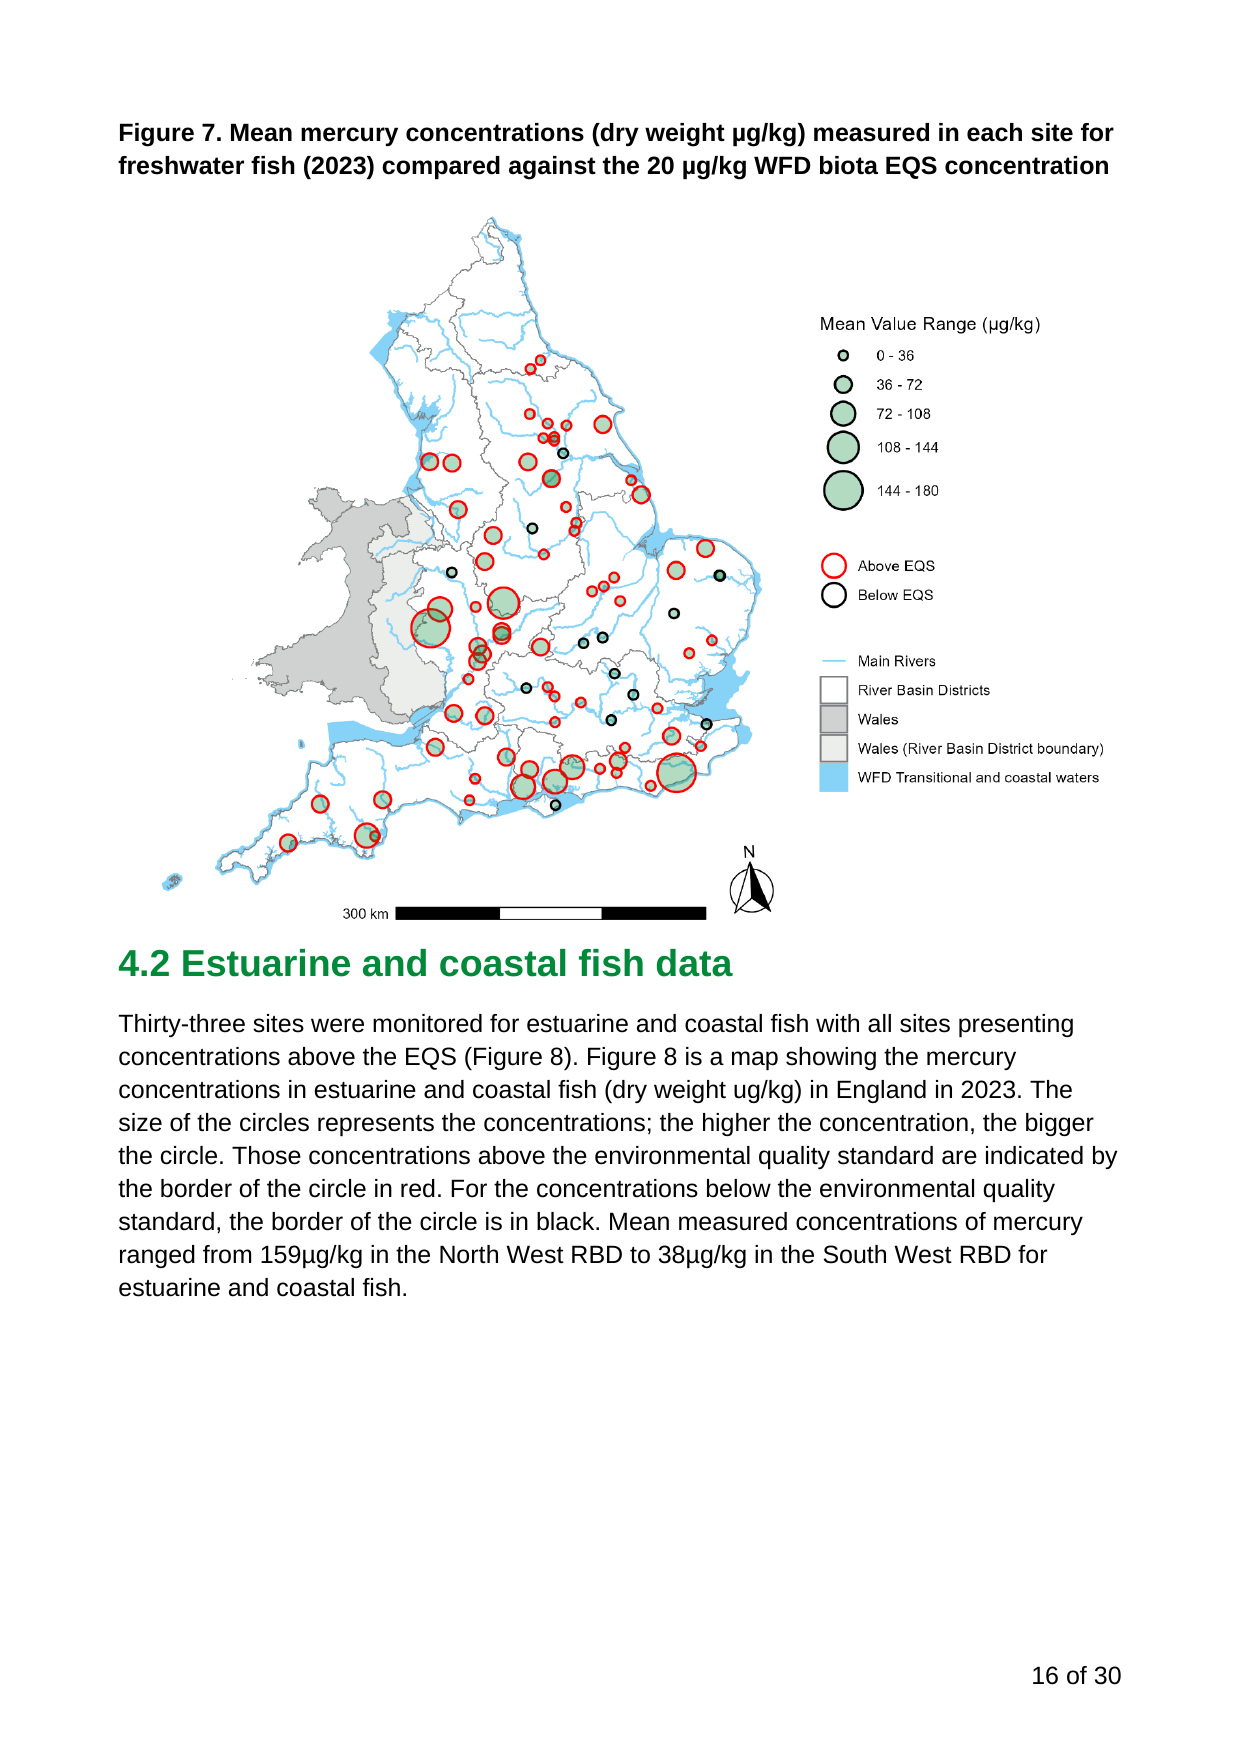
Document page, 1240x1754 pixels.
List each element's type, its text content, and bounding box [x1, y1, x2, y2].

subtitle Figure 7. Mean mercury concentrations (dry weight µg/kg) measured in each site for freshwater fish (2023) compared against the 20 µg/kg WFD biota EQS concentration [118, 118, 1121, 180]
subtitle 4.2 Estuarine and coastal fish data [118, 941, 1121, 984]
text Thirty-three sites were monitored for estuarine and coastal fish with all sites presenting concentrations above the EQS (Figure 8). Figure 8 is a map showing the mercury concentrations in estuarine and coastal fish (dry weight ug/kg) in England in 2023. The size of the circles represents the concentrations; the higher the concentration, the bigger the circle. Those concentrations above the environmental quality standard are indicated by the border of the circle in red. For the concentrations below the environmental quality standard, the border of the circle is in black. Mean measured concentrations of mercury ranged from 159µg/kg in the North West RBD to 38µg/kg in the South West RBD for estuarine and coastal fish. [118, 1009, 1121, 1302]
